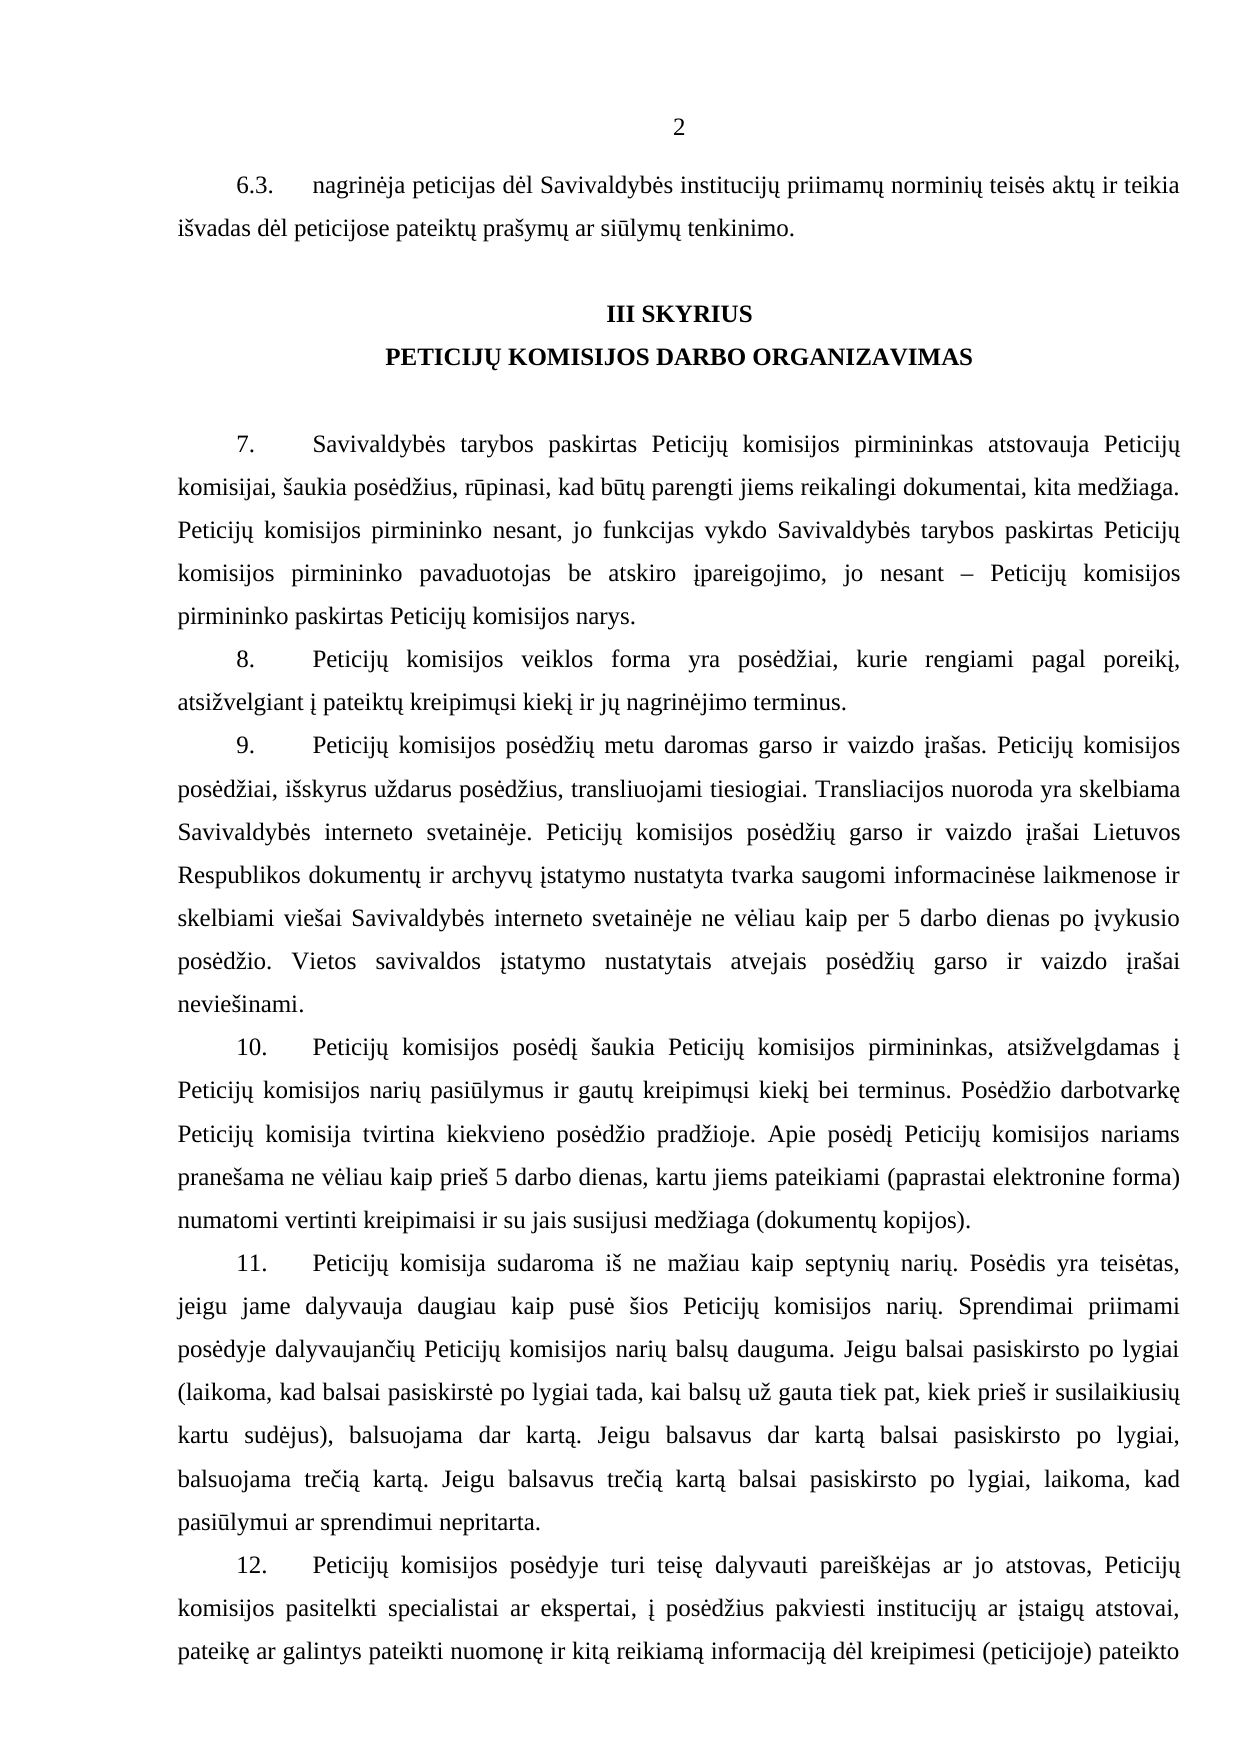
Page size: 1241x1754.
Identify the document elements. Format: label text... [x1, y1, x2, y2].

text 8. Peticijų komisijos veiklos forma yra posėdžiai, kurie rengiami pagal poreikį, atsižvelgiant į pateiktų kreipimųsi kiekį ir jų nagrinėjimo terminus. [177, 644, 1181, 716]
text PETICIJŲ KOMISIJOS DARBO ORGANIZAVIMAS [177, 342, 1181, 371]
text 9. Peticijų komisijos posėdžių metu daromas garso ir vaizdo įrašas. Peticijų komisijos posėdžiai, išskyrus uždarus posėdžius, transliuojami tiesiogiai. Transliacijos nuoroda yra skelbiama Savivaldybės interneto svetainėje. Peticijų komisijos posėdžių garso ir vaizdo įrašai Lietuvos Respublikos dokumentų ir archyvų įstatymo nustatyta tvarka saugomi informacinėse laikmenose ir skelbiami viešai Savivaldybės interneto svetainėje ne vėliau kaip per 5 darbo dienas po įvykusio posėdžio. Vietos savivaldos įstatymo nustatytais atvejais posėdžių garso ir vaizdo įrašai neviešinami. [177, 731, 1181, 1018]
text 10. Peticijų komisijos posėdį šaukia Peticijų komisijos pirmininkas, atsižvelgdamas į Peticijų komisijos narių pasiūlymus ir gautų kreipimųsi kiekį bei terminus. Posėdžio darbotvarkę Peticijų komisija tvirtina kiekvieno posėdžio pradžioje. Apie posėdį Peticijų komisijos nariams pranešama ne vėliau kaip prieš 5 darbo dienas, kartu jiems pateikiami (paprastai elektronine forma) numatomi vertinti kreipimaisi ir su jais susijusi medžiaga (dokumentų kopijos). [177, 1032, 1181, 1234]
text 7. Savivaldybės tarybos paskirtas Peticijų komisijos pirmininkas atstovauja Peticijų komisijai, šaukia posėdžius, rūpinasi, kad būtų parengti jiems reikalingi dokumentai, kita medžiaga. Peticijų komisijos pirmininko nesant, jo funkcijas vykdo Savivaldybės tarybos paskirtas Peticijų komisijos pirmininko pavaduotojas be atskiro įpareigojimo, jo nesant – Peticijų komisijos pirmininko paskirtas Peticijų komisijos narys. [177, 429, 1181, 630]
text 12. Peticijų komisijos posėdyje turi teisę dalyvauti pareiškėjas ar jo atstovas, Peticijų komisijos pasitelkti specialistai ar ekspertai, į posėdžius pakviesti institucijų ar įstaigų atstovai, pateikę ar galintys pateikti nuomonę ir kitą reikiamą informaciją dėl kreipimesi (peticijoje) pateikto [177, 1550, 1181, 1665]
text 6.3. nagrinėja peticijas dėl Savivaldybės institucijų priimamų norminių teisės aktų ir teikia išvadas dėl peticijose pateiktų prašymų ar siūlymų tenkinimo. [177, 170, 1181, 242]
text III SKYRIUS [177, 299, 1181, 328]
text 11. Peticijų komisija sudaroma iš ne mažiau kaip septynių narių. Posėdis yra teisėtas, jeigu jame dalyvauja daugiau kaip pusė šios Peticijų komisijos narių. Sprendimai priimami posėdyje dalyvaujančių Peticijų komisijos narių balsų dauguma. Jeigu balsai pasiskirsto po lygiai (laikoma, kad balsai pasiskirstė po lygiai tada, kai balsų už gauta tiek pat, kiek prieš ir susilaikiusių kartu sudėjus), balsuojama dar kartą. Jeigu balsavus dar kartą balsai pasiskirsto po lygiai, balsuojama trečią kartą. Jeigu balsavus trečią kartą balsai pasiskirsto po lygiai, laikoma, kad pasiūlymui ar sprendimui nepritarta. [177, 1248, 1181, 1536]
